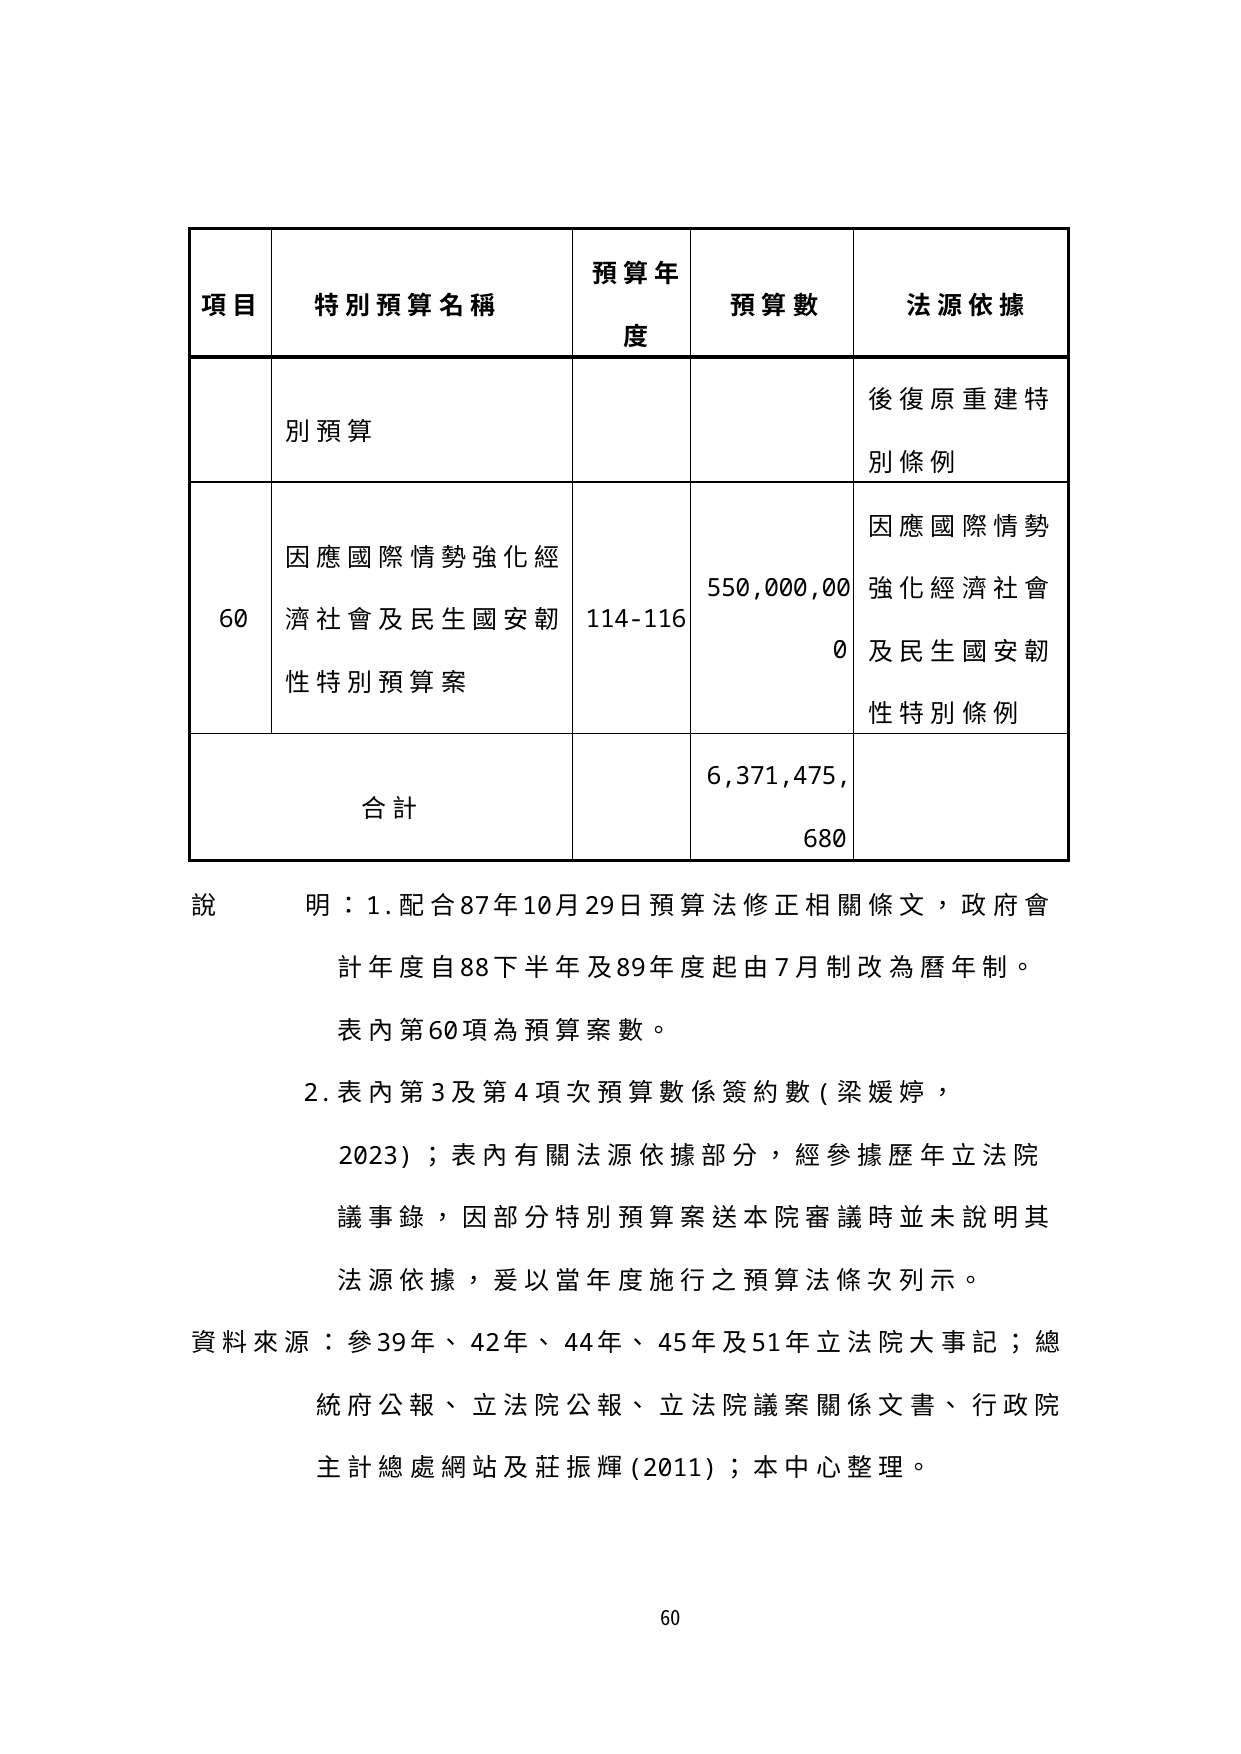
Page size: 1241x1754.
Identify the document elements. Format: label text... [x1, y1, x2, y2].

text 資料來源：參39年、42年、44年、45年及51年立法院大事記；總統府公報、立法院公報、立法院議案關係文書、行政院主計總處網站及莊振輝(2011)；本中心整理。 [178, 1299, 1063, 1487]
text 說 明：1.配合87年10月29日預算法修正相關條文，政府會計年度自88下半年及89年度起由7月制改為曆年制。表內第60項為預算案數。 [178, 862, 1063, 1049]
table_cell [573, 359, 690, 481]
table_cell [854, 734, 1067, 858]
table_cell [573, 734, 690, 858]
table_cell 因應國際情勢強化經濟社會及民生國安韌性特別預算案 [272, 483, 572, 732]
table_header 預算年度 [573, 230, 690, 355]
table_cell 後復原重建特別條例 [854, 359, 1067, 481]
text 2.表內第3及第4項次預算數係簽約數(梁媛婷，2023)；表內有關法源依據部分，經參據歷年立法院議事錄，因部分特別預算案送本院審議時並未說明其法源依據，爰以當年度施行之預算法條次列示。 [302, 1049, 1063, 1299]
table_header 項目 [191, 230, 271, 355]
table_cell [691, 359, 853, 481]
table_cell 550,000,000 [691, 483, 853, 732]
table_cell 合計 [191, 734, 572, 858]
table_header 預算數 [691, 230, 853, 355]
table_cell 6,371,475,680 [691, 734, 853, 858]
table_cell 因應國際情勢強化經濟社會及民生國安韌性特別條例 [854, 483, 1067, 732]
table_cell 60 [191, 483, 271, 732]
table_cell [191, 359, 271, 481]
table_header 特別預算名稱 [272, 230, 572, 355]
table_cell 114-116 [573, 483, 690, 732]
table_header 法源依據 [854, 230, 1067, 355]
table_cell 別預算 [272, 359, 572, 481]
